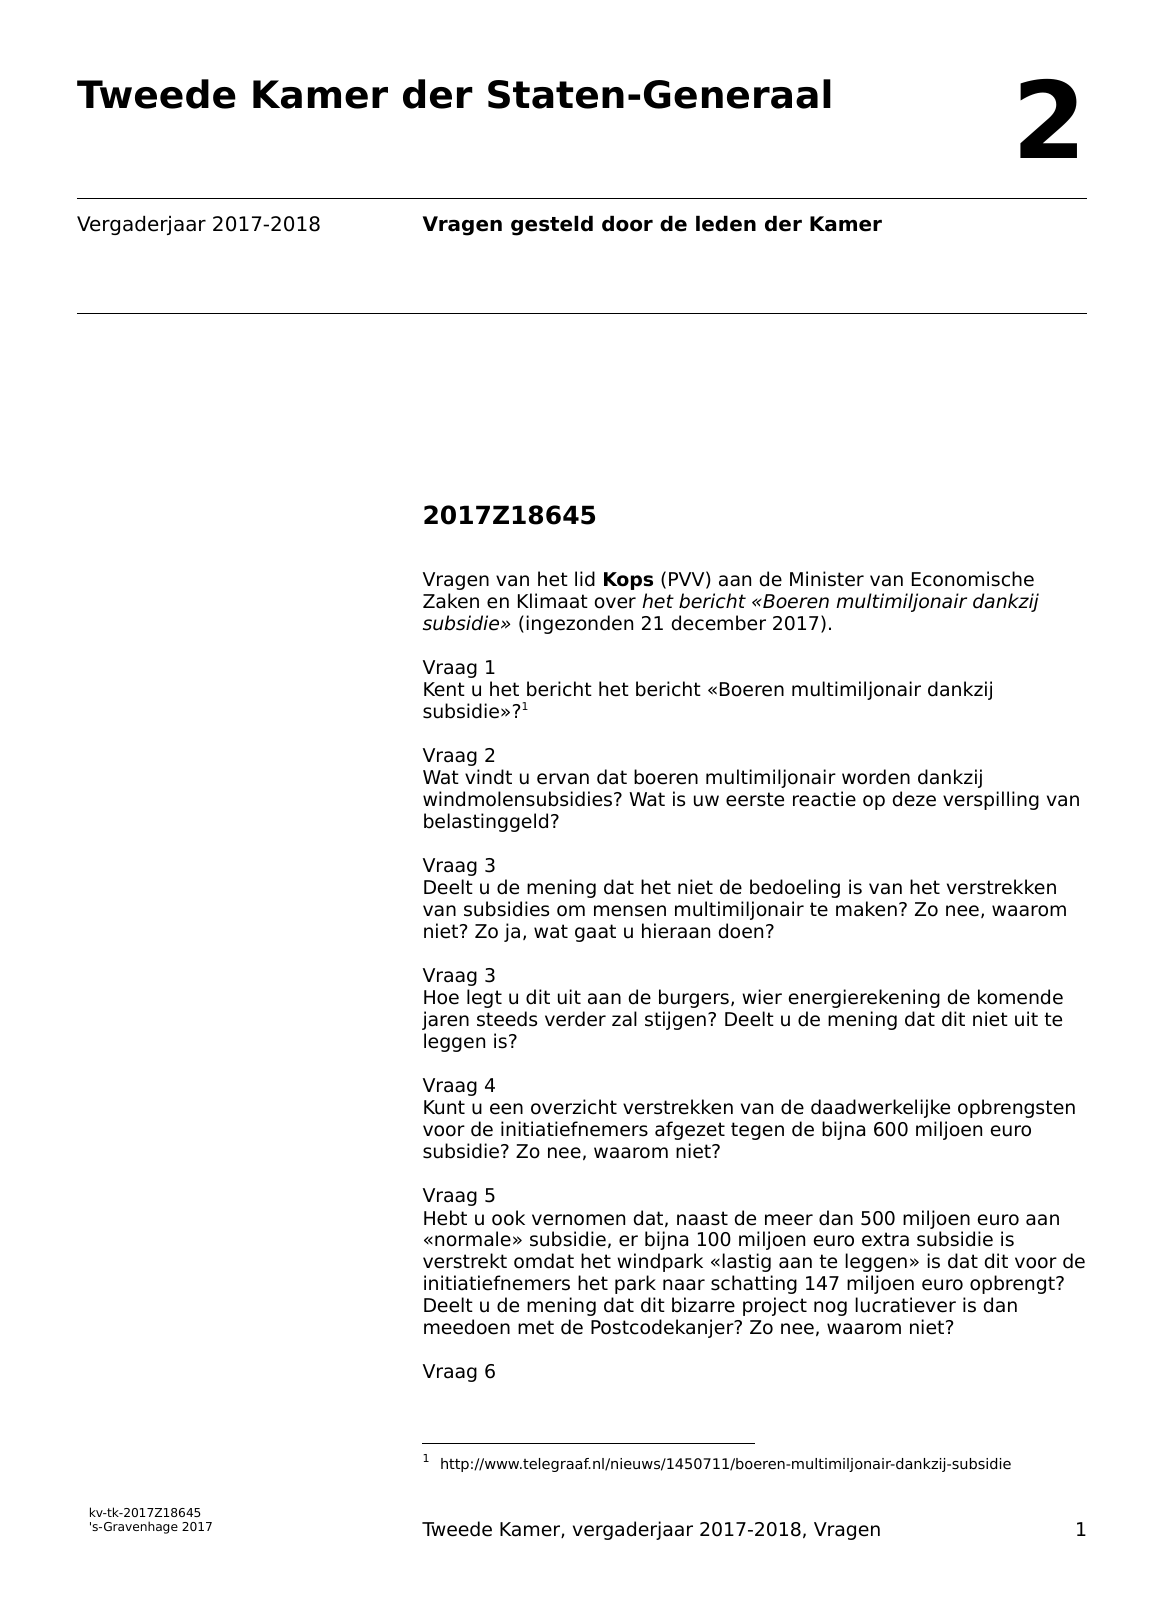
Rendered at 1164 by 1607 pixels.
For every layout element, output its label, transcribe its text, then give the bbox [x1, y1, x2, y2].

table_cell Vragen gesteld door de leden der Kamer [422, 199, 1087, 313]
text Vraag 1 [422, 657, 1087, 679]
text Deelt u de mening dat het niet de bedoeling is van het verstrekken van subsidies om mensen multimiljonair te maken? Zo nee, waarom niet? Zo ja, wat gaat u hieraan doen? [422, 877, 1087, 943]
text Vraag 3 [422, 965, 1087, 987]
text Vragen van het lid Kops (PVV) aan de Minister van Economische Zaken en Klimaat over het bericht «Boeren multimiljonair dankzij subsidie» (ingezonden 21 december 2017). [422, 569, 1087, 635]
text kv-tk-2017Z18645 [88, 1506, 323, 1520]
table_header Tweede Kamer der Staten-Generaal [77, 59, 886, 198]
text Hoe legt u dit uit aan de burgers, wier energierekening de komende jaren steeds verder zal stijgen? Deelt u de mening dat dit niet uit te leggen is? [422, 987, 1087, 1053]
text Vraag 3 [422, 855, 1087, 877]
table_cell Vergaderjaar 2017-2018 [77, 199, 422, 313]
text Vraag 4 [422, 1075, 1087, 1097]
table_header 2 [886, 59, 1087, 198]
text Vraag 2 [422, 745, 1087, 767]
text Kunt u een overzicht verstrekken van de daadwerkelijke opbrengsten voor de initiatiefnemers afgezet tegen de bijna 600 miljoen euro subsidie? Zo nee, waarom niet? [422, 1097, 1087, 1163]
text Vraag 5 [422, 1185, 1087, 1207]
text http://www.telegraaf.nl/nieuws/1450711/boeren-multimiljonair-dankzij-subsidie [422, 1452, 1087, 1474]
text Hebt u ook vernomen dat, naast de meer dan 500 miljoen euro aan «normale» subsidie, er bijna 100 miljoen euro extra subsidie is verstrekt omdat het windpark «lastig aan te leggen» is dat dit voor de initiatiefnemers het park naar schatting 147 miljoen euro opbrengt? Deelt u de mening dat dit bizarre project nog lucratiever is dan meedoen met de Postcodekanjer? Zo nee, waarom niet? [422, 1207, 1087, 1339]
text 2017Z18645 [422, 501, 1087, 531]
text Wat vindt u ervan dat boeren multimiljonair worden dankzij windmolensubsidies? Wat is uw eerste reactie op deze verspilling van belastinggeld? [422, 767, 1087, 833]
text 's-Gravenhage 2017 [88, 1520, 323, 1534]
text Vraag 6 [422, 1361, 1087, 1383]
text Kent u het bericht het bericht «Boeren multimiljonair dankzij subsidie»? [422, 679, 1087, 723]
